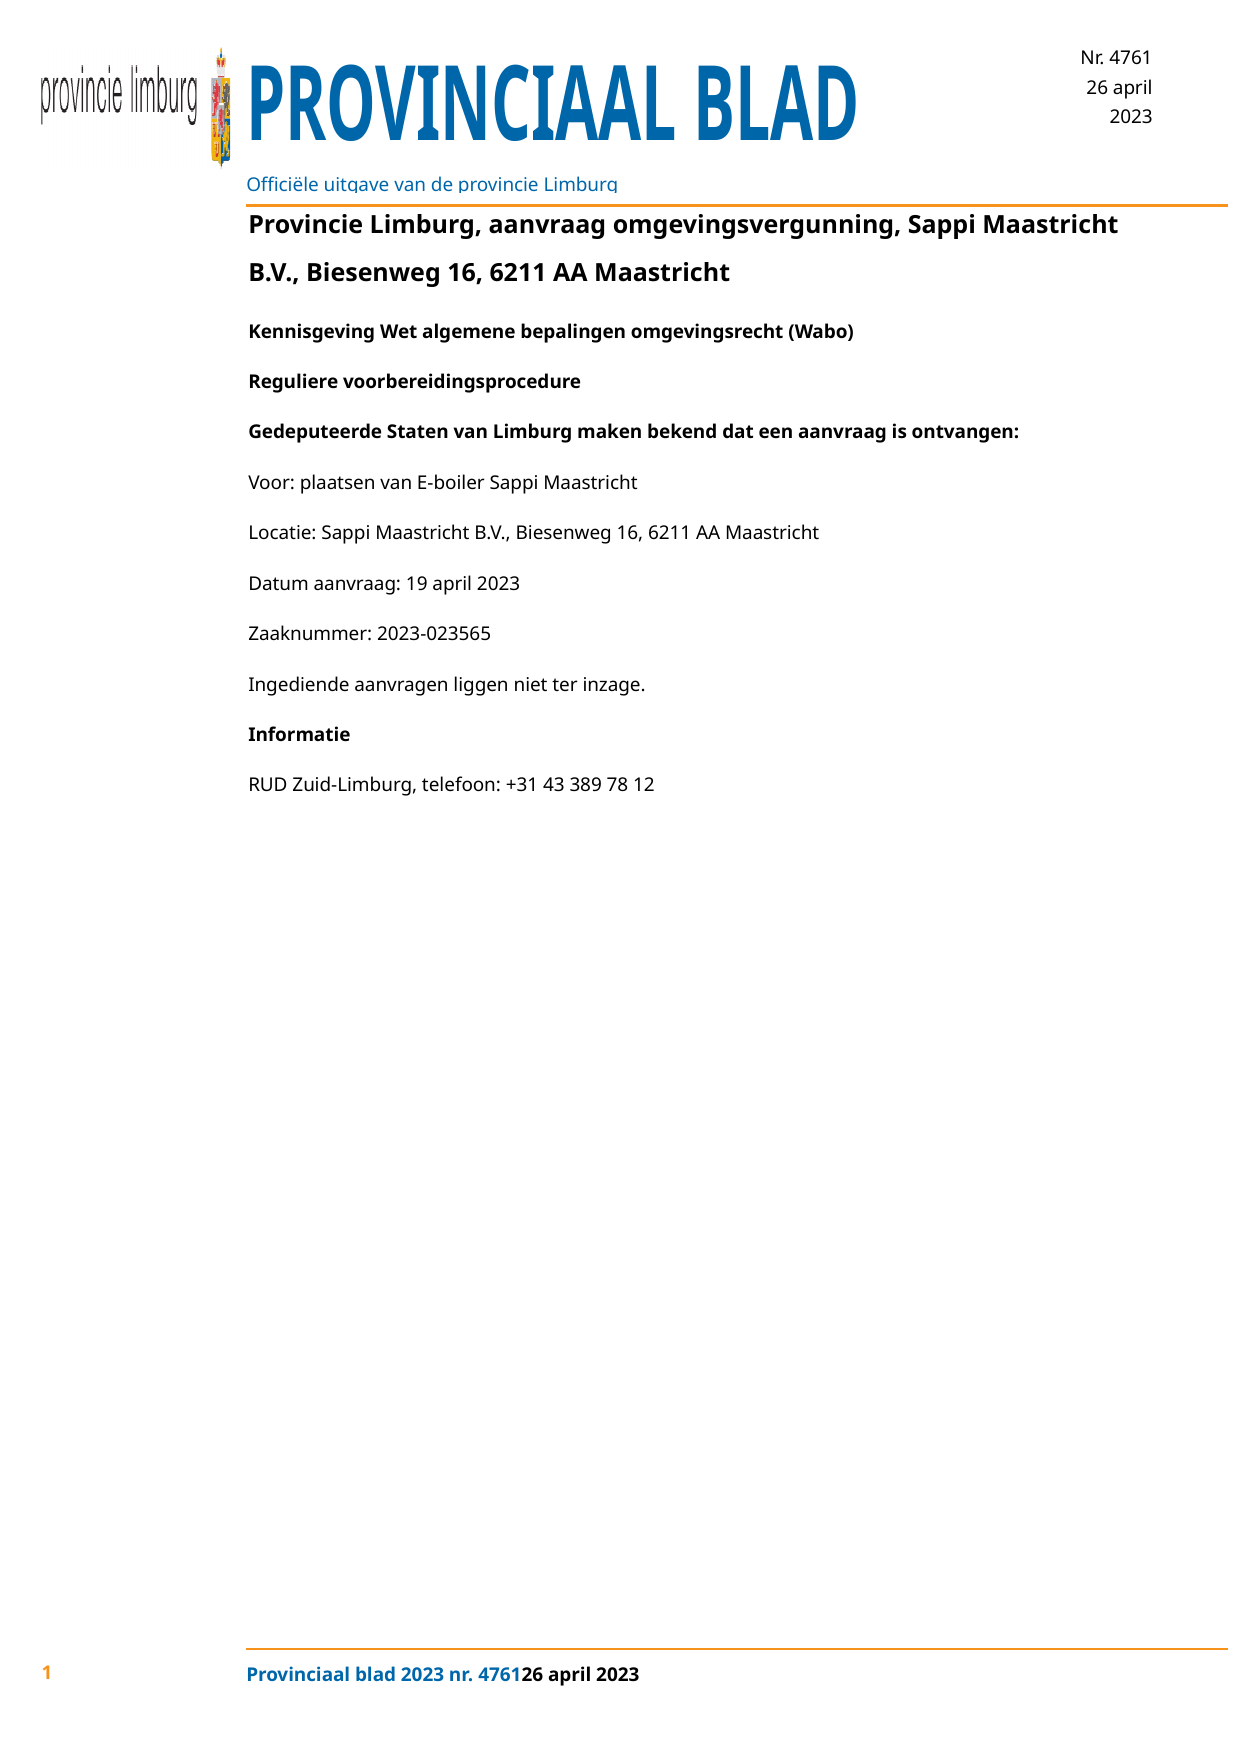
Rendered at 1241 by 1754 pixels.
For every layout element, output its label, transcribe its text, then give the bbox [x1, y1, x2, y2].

text Gedeputeerde Staten van Limburg maken bekend dat een aanvraag is ontvangen: [248, 419, 1152, 444]
text Kennisgeving Wet algemene bepalingen omgevingsrecht (Wabo) [248, 318, 1152, 344]
text Voor: plaatsen van E-boiler Sappi Maastricht [248, 469, 1152, 495]
text Reguliere voorbereidingsprocedure [248, 368, 1152, 394]
text Informatie [248, 721, 1152, 747]
text RUD Zuid-Limburg, telefoon: +31 43 389 78 12 [248, 772, 1152, 797]
text Ingediende aanvragen liggen niet ter inzage. [248, 671, 1152, 697]
picture [41, 47, 231, 172]
text Locatie: Sappi Maastricht B.V., Biesenweg 16, 6211 AA Maastricht [248, 519, 1152, 545]
text Datum aanvraag: 19 april 2023 [248, 570, 1152, 596]
text Zaaknummer: 2023-023565 [248, 620, 1152, 646]
text Provincie Limburg, aanvraag omgevingsvergunning, Sappi Maastricht B.V., Biesenweg 16, 6211 AA Maastricht [248, 207, 1152, 288]
